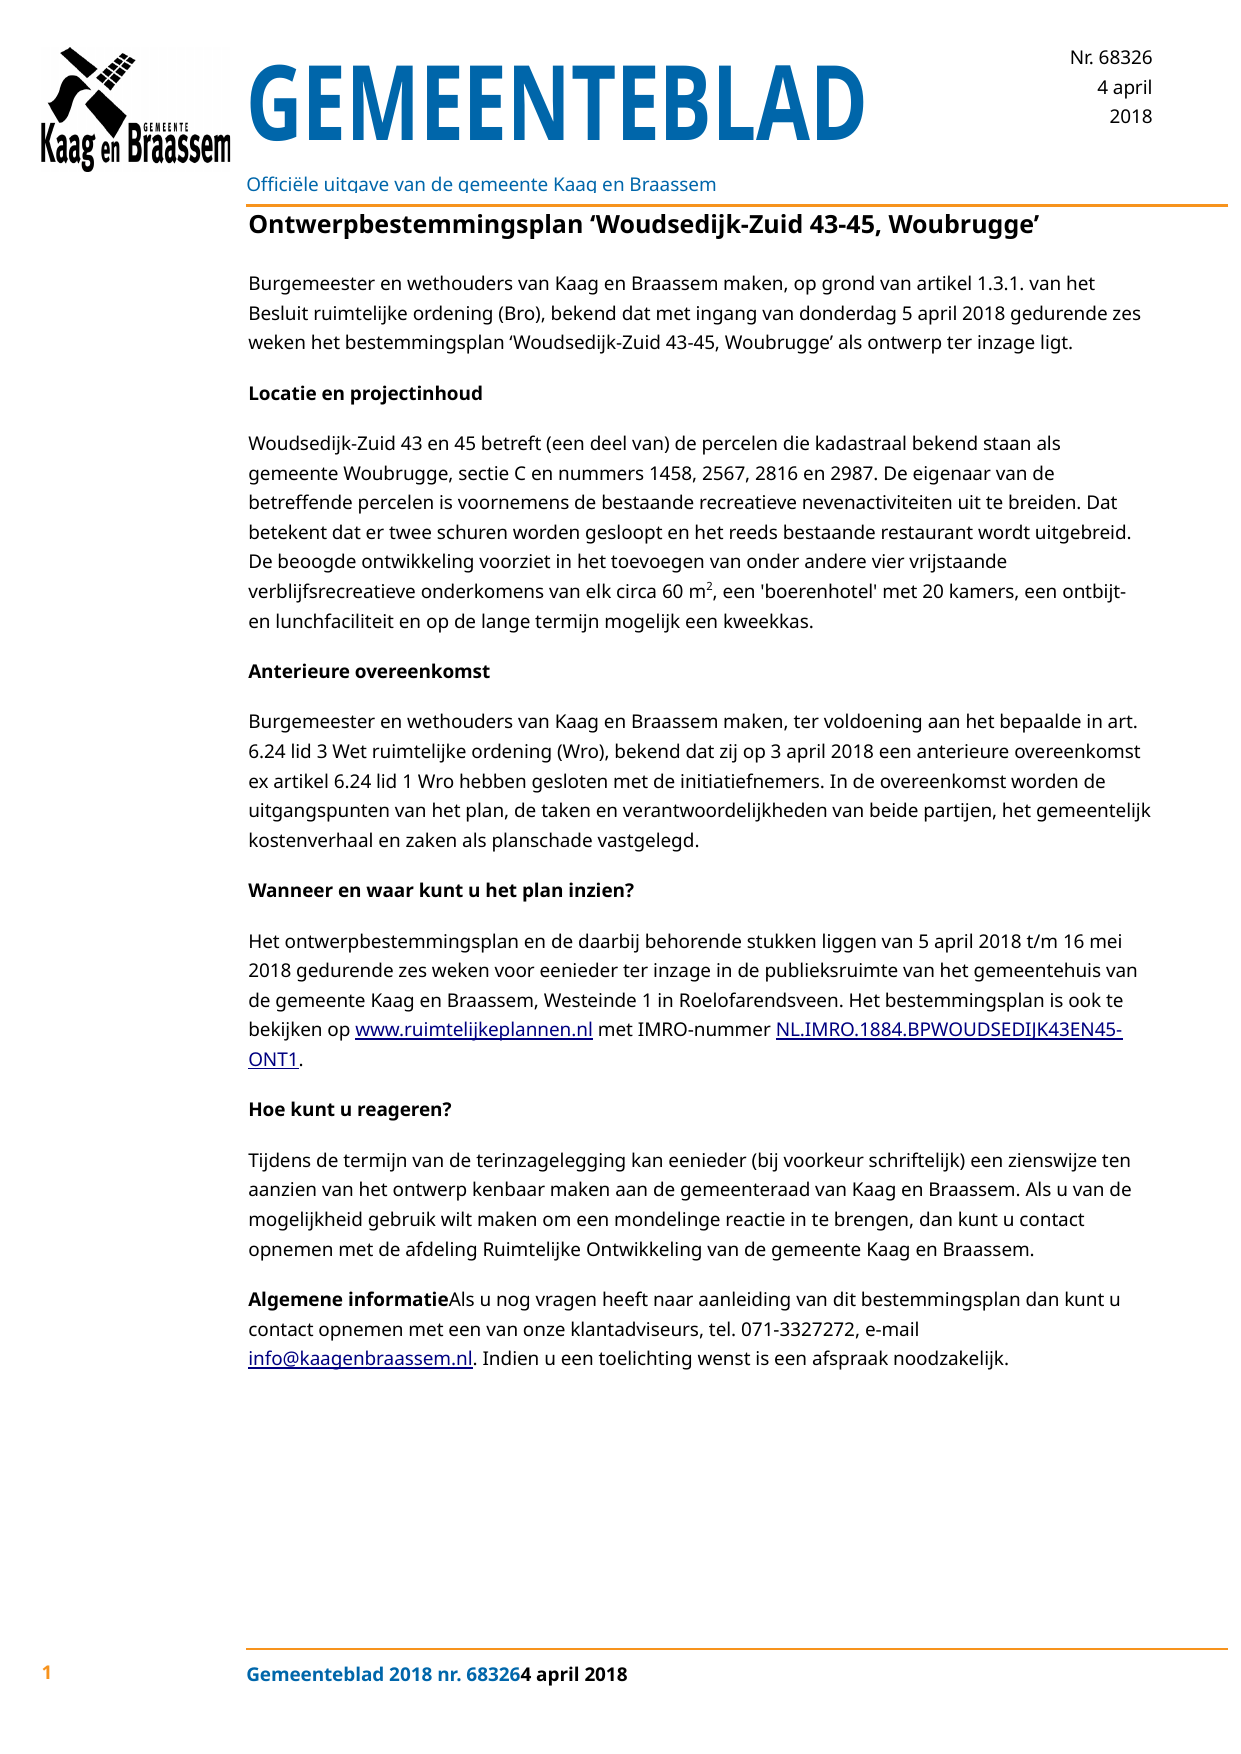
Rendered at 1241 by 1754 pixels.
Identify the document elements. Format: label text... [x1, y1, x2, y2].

text Woudsedijk-Zuid 43 en 45 betreft (een deel van) de percelen die kadastraal bekend staan als gemeente Woubrugge, sectie C en nummers 1458, 2567, 2816 en 2987. De eigenaar van de betreffende percelen is voornemens de bestaande recreatieve nevenactiviteiten uit te breiden. Dat betekent dat er twee schuren worden gesloopt en het reeds bestaande restaurant wordt uitgebreid. De beoogde ontwikkeling voorziet in het toevoegen van onder andere vier vrijstaande verblijfsrecreatieve onderkomens van elk circa 60 m2, een 'boerenhotel' met 20 kamers, een ontbijt- en lunchfaciliteit en op de lange termijn mogelijk een kweekkas. [248, 430, 1152, 633]
text Tijdens de termijn van de terinzagelegging kan eenieder (bij voorkeur schriftelijk) een zienswijze ten aanzien van het ontwerp kenbaar maken aan de gemeenteraad van Kaag en Braassem. Als u van de mogelijkheid gebruik wilt maken om een mondelinge reactie in te brengen, dan kunt u contact opnemen met de afdeling Ruimtelijke Ontwikkeling van de gemeente Kaag en Braassem. [248, 1147, 1152, 1261]
text Ontwerpbestemmingsplan ‘Woudsedijk-Zuid 43-45, Woubrugge’ [248, 207, 1152, 241]
text Burgemeester en wethouders van Kaag en Braassem maken, op grond van artikel 1.3.1. van het Besluit ruimtelijke ordening (Bro), bekend dat met ingang van donderdag 5 april 2018 gedurende zes weken het bestemmingsplan ‘Woudsedijk-Zuid 43-45, Woubrugge’ als ontwerp ter inzage ligt. [248, 270, 1152, 355]
picture [41, 47, 231, 172]
text Wanneer en waar kunt u het plan inzien? [248, 877, 1152, 903]
text Hoe kunt u reageren? [248, 1097, 1152, 1122]
text Locatie en projectinhoud [248, 380, 1152, 406]
text Het ontwerpbestemmingsplan en de daarbij behorende stukken liggen van 5 april 2018 t/m 16 mei 2018 gedurende zes weken voor eenieder ter inzage in de publieksruimte van het gemeentehuis van de gemeente Kaag en Braassem, Westeinde 1 in Roelofarendsveen. Het bestemmingsplan is ook te bekijken op www.ruimtelijkeplannen.nl met IMRO-nummer NL.IMRO.1884.BPWOUDSEDIJK43EN45-ONT1. [248, 928, 1152, 1072]
text Anterieure overeenkomst [248, 658, 1152, 684]
text Burgemeester en wethouders van Kaag en Braassem maken, ter voldoening aan het bepaalde in art. 6.24 lid 3 Wet ruimtelijke ordening (Wro), bekend dat zij op 3 april 2018 een anterieure overeenkomst ex artikel 6.24 lid 1 Wro hebben gesloten met de initiatiefnemers. In de overeenkomst worden de uitgangspunten van het plan, de taken en verantwoordelijkheden van beide partijen, het gemeentelijk kostenverhaal en zaken als planschade vastgelegd. [248, 709, 1152, 853]
text Algemene informatieAls u nog vragen heeft naar aanleiding van dit bestemmingsplan dan kunt u contact opnemen met een van onze klantadviseurs, tel. 071-3327272, e-mail info@kaagenbraassem.nl. Indien u een toelichting wenst is een afspraak noodzakelijk. [248, 1286, 1152, 1371]
